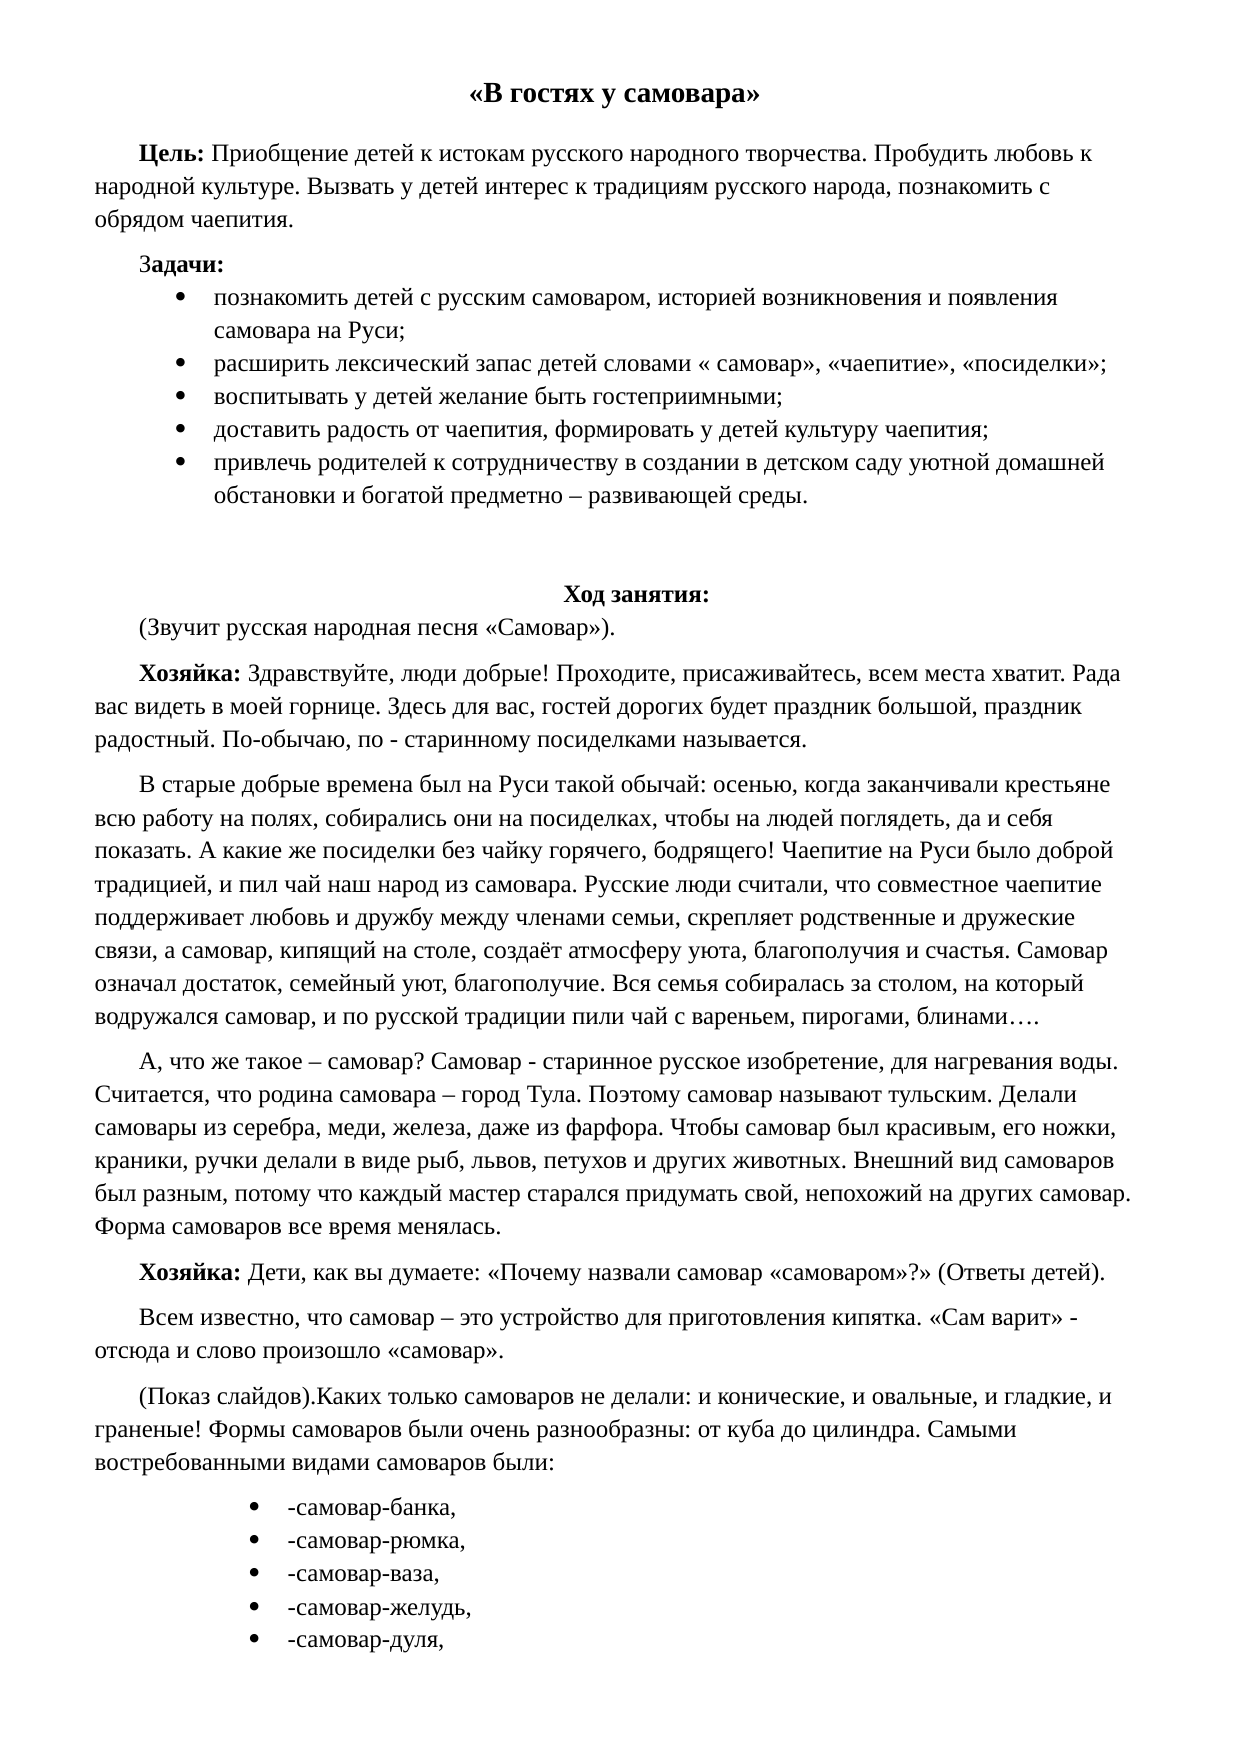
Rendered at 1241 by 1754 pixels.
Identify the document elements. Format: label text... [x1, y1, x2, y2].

text Цель: Приобщение детей к истокам русского народного творчества. Пробудить любовь к народной культуре. Вызвать у детей интерес к традициям русского народа, познакомить с обрядом чаепития. [94, 138, 1134, 232]
text (Звучит русская народная песня «Самовар»). [94, 612, 1134, 641]
list привлечь родителей к сотрудничеству в создании в детском саду уютной домашней обстановки и богатой предметно – развивающей среды. [176, 447, 1134, 509]
text В старые добрые времена был на Руси такой обычай: осенью, когда заканчивали крестьяне всю работу на полях, собирались они на посиделках, чтобы на людей поглядеть, да и себя показать. А какие же посиделки без чайку горячего, бодрящего! Чаепитие на Руси было доброй традицией, и пил чай наш народ из самовара. Русские люди считали, что совместное чаепитие поддерживает любовь и дружбу между членами семьи, скрепляет родственные и дружеские связи, а самовар, кипящий на столе, создаёт атмосферу уюта, благополучия и счастья. Самовар означал достаток, семейный уют, благополучие. Вся семья собиралась за столом, на который водружался самовар, и по русской традиции пили чай с вареньем, пирогами, блинами…. [94, 769, 1134, 1029]
text Ход занятия: [94, 579, 1134, 608]
text Хозяйка: Дети, как вы думаете: «Почему назвали самовар «самоваром»?» (Ответы детей). [94, 1257, 1134, 1286]
list познакомить детей с русским самоваром, историей возникновения и появления самовара на Руси; [176, 282, 1134, 344]
list -самовар-ваза, [250, 1558, 1134, 1587]
list расширить лексический запас детей словами « самовар», «чаепитие», «посиделки»; [176, 348, 1134, 377]
list -самовар-банка, [250, 1492, 1134, 1521]
text А, что же такое – самовар? Самовар - старинное русское изобретение, для нагревания воды. Считается, что родина самовара – город Тула. Поэтому самовар называют тульским. Делали самовары из серебра, меди, железа, даже из фарфора. Чтобы самовар был красивым, его ножки, краники, ручки делали в виде рыб, львов, петухов и других животных. Внешний вид самоваров был разным, потому что каждый мастер старался придумать свой, непохожий на других самовар. Форма самоваров все время менялась. [94, 1046, 1134, 1240]
text (Показ слайдов).Каких только самоваров не делали: и конические, и овальные, и гладкие, и граненые! Формы самоваров были очень разнообразны: от куба до цилиндра. Самыми востребованными видами самоваров были: [94, 1381, 1134, 1476]
text Хозяйка: Здравствуйте, люди добрые! Проходите, присаживайтесь, всем места хватит. Рада вас видеть в моей горнице. Здесь для вас, гостей дорогих будет праздник большой, праздник радостный. По-обычаю, по - старинному посиделками называется. [94, 658, 1134, 753]
text Задачи: [94, 249, 1134, 278]
list -самовар-желудь, [250, 1592, 1134, 1620]
list доставить радость от чаепития, формировать у детей культуру чаепития; [176, 414, 1134, 443]
list -самовар-дуля, [250, 1624, 1134, 1653]
list -самовар-рюмка, [250, 1526, 1134, 1554]
text Всем известно, что самовар – это устройство для приготовления кипятка. «Сам варит» - отсюда и слово произошло «самовар». [94, 1302, 1134, 1364]
text «В гостях у самовара» [94, 75, 1134, 108]
list воспитывать у детей желание быть гостеприимными; [176, 381, 1134, 410]
